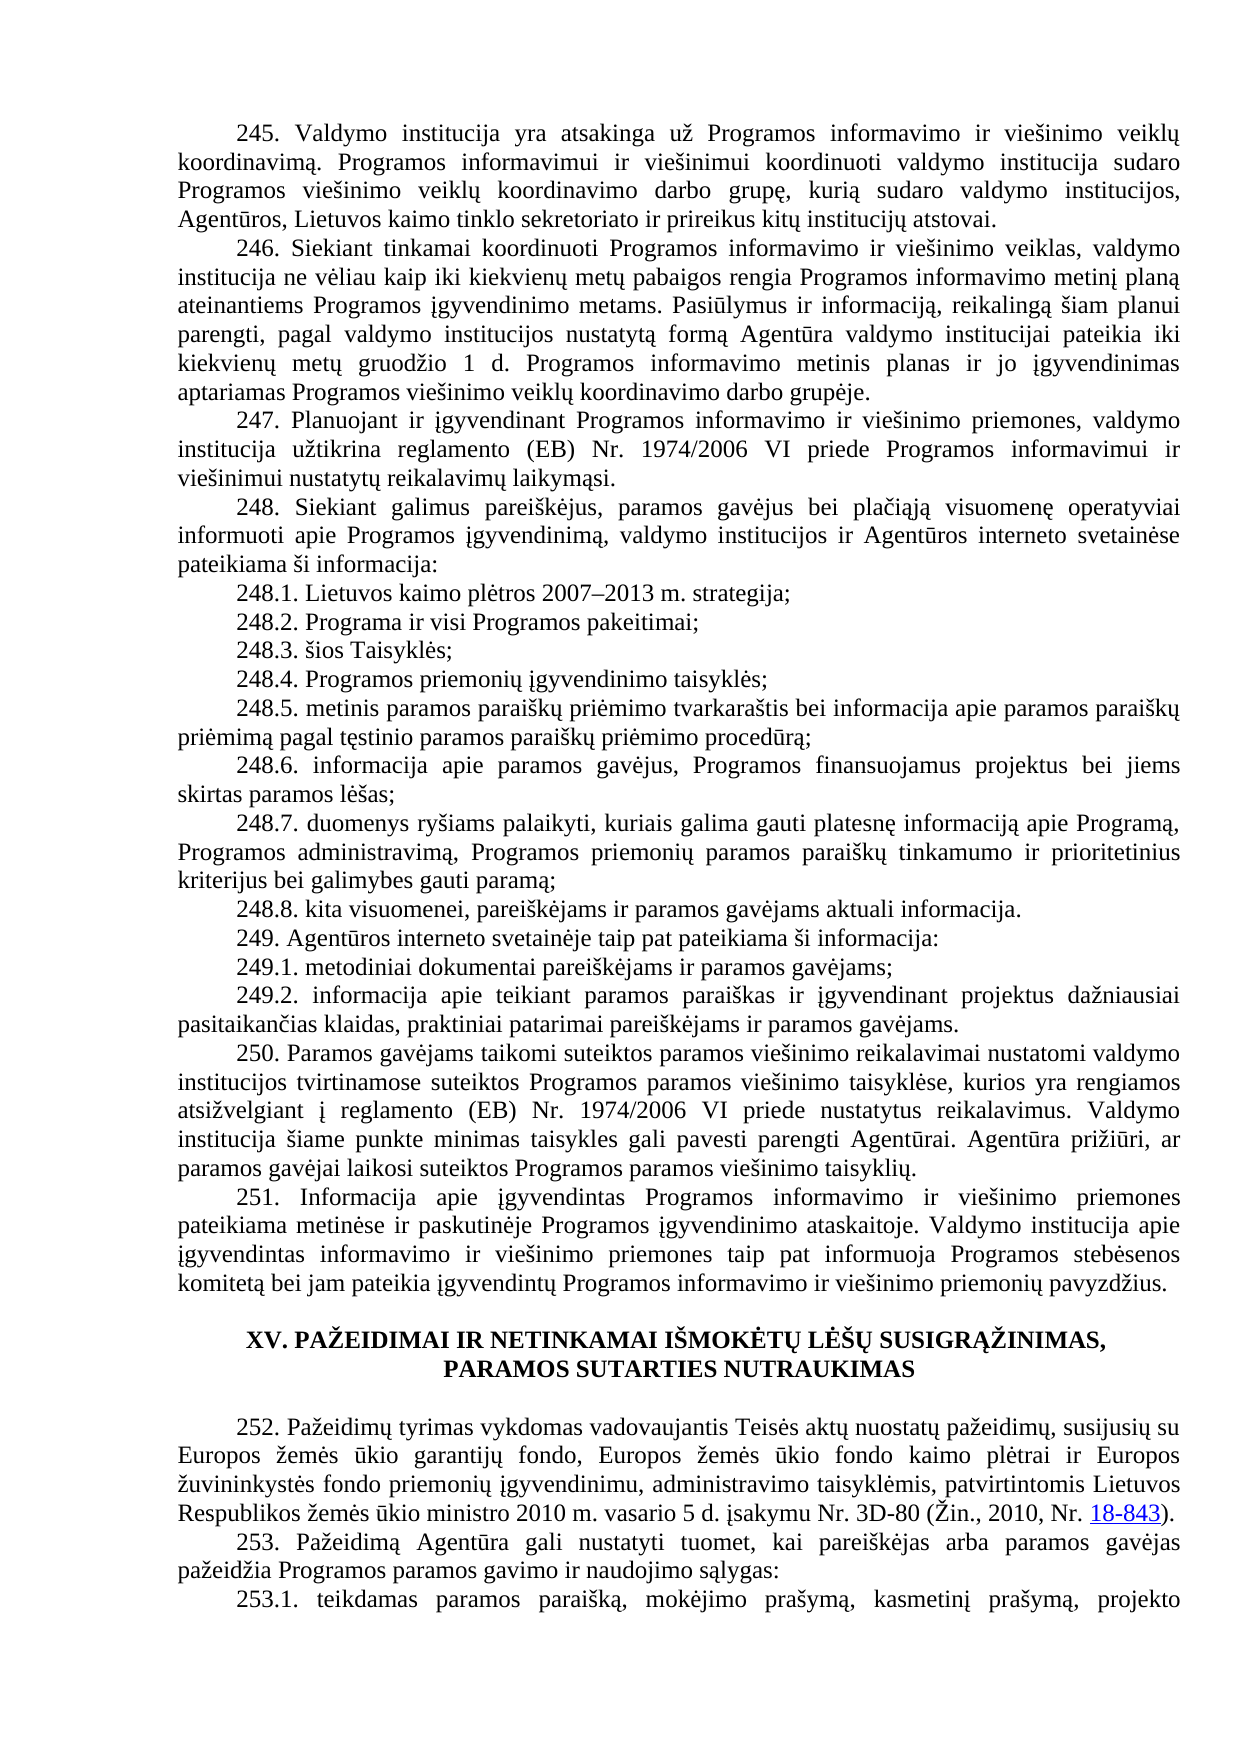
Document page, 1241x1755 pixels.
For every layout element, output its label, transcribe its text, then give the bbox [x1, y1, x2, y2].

text 248.1. Lietuvos kaimo plėtros 2007–2013 m. strategija; [177, 578, 1181, 607]
text 251. Informacija apie įgyvendintas Programos informavimo ir viešinimo priemones pateikiama metinėse ir paskutinėje Programos įgyvendinimo ataskaitoje. Valdymo institucija apie įgyvendintas informavimo ir viešinimo priemones taip pat informuoja Programos stebėsenos komitetą bei jam pateikia įgyvendintų Programos informavimo ir viešinimo priemonių pavyzdžius. [177, 1182, 1181, 1297]
text 245. Valdymo institucija yra atsakinga už Programos informavimo ir viešinimo veiklų koordinavimą. Programos informavimui ir viešinimui koordinuoti valdymo institucija sudaro Programos viešinimo veiklų koordinavimo darbo grupę, kurią sudaro valdymo institucijos, Agentūros, Lietuvos kaimo tinklo sekretoriato ir prireikus kitų institucijų atstovai. [177, 118, 1181, 233]
text 249.2. informacija apie teikiant paramos paraiškas ir įgyvendinant projektus dažniausiai pasitaikančias klaidas, praktiniai patarimai pareiškėjams ir paramos gavėjams. [177, 981, 1181, 1038]
text 253. Pažeidimą Agentūra gali nustatyti tuomet, kai pareiškėjas arba paramos gavėjas pažeidžia Programos paramos gavimo ir naudojimo sąlygas: [177, 1527, 1181, 1584]
text 249. Agentūros interneto svetainėje taip pat pateikiama ši informacija: [177, 923, 1181, 952]
text 246. Siekiant tinkamai koordinuoti Programos informavimo ir viešinimo veiklas, valdymo institucija ne vėliau kaip iki kiekvienų metų pabaigos rengia Programos informavimo metinį planą ateinantiems Programos įgyvendinimo metams. Pasiūlymus ir informaciją, reikalingą šiam planui parengti, pagal valdymo institucijos nustatytą formą Agentūra valdymo institucijai pateikia iki kiekvienų metų gruodžio 1 d. Programos informavimo metinis planas ir jo įgyvendinimas aptariamas Programos viešinimo veiklų koordinavimo darbo grupėje. [177, 233, 1181, 406]
text XV. PAŽEIDIMAI IR NETINKAMAI IŠMOKĖTŲ LĖŠŲ SUSIGRĄŽINIMAS, PARAMOS SUTARTIES NUTRAUKIMAS [177, 1326, 1181, 1383]
text 248. Siekiant galimus pareiškėjus, paramos gavėjus bei plačiąją visuomenę operatyviai informuoti apie Programos įgyvendinimą, valdymo institucijos ir Agentūros interneto svetainėse pateikiama ši informacija: [177, 492, 1181, 578]
text 248.2. Programa ir visi Programos pakeitimai; [177, 607, 1181, 636]
text 250. Paramos gavėjams taikomi suteiktos paramos viešinimo reikalavimai nustatomi valdymo institucijos tvirtinamose suteiktos Programos paramos viešinimo taisyklėse, kurios yra rengiamos atsižvelgiant į reglamento (EB) Nr. 1974/2006 VI priede nustatytus reikalavimus. Valdymo institucija šiame punkte minimas taisykles gali pavesti parengti Agentūrai. Agentūra prižiūri, ar paramos gavėjai laikosi suteiktos Programos paramos viešinimo taisyklių. [177, 1038, 1181, 1182]
text 249.1. metodiniai dokumentai pareiškėjams ir paramos gavėjams; [177, 952, 1181, 981]
text 253.1. teikdamas paramos paraišką, mokėjimo prašymą, kasmetinį prašymą, projekto [177, 1584, 1181, 1613]
text 252. Pažeidimų tyrimas vykdomas vadovaujantis Teisės aktų nuostatų pažeidimų, susijusių su Europos žemės ūkio garantijų fondo, Europos žemės ūkio fondo kaimo plėtrai ir Europos žuvininkystės fondo priemonių įgyvendinimu, administravimo taisyklėmis, patvirtintomis Lietuvos Respublikos žemės ūkio ministro 2010 m. vasario 5 d. įsakymu Nr. 3D-80 (Žin., 2010, Nr. 18-843). [177, 1412, 1181, 1527]
text 248.4. Programos priemonių įgyvendinimo taisyklės; [177, 664, 1181, 693]
text 247. Planuojant ir įgyvendinant Programos informavimo ir viešinimo priemones, valdymo institucija užtikrina reglamento (EB) Nr. 1974/2006 VI priede Programos informavimui ir viešinimui nustatytų reikalavimų laikymąsi. [177, 406, 1181, 492]
text 248.8. kita visuomenei, pareiškėjams ir paramos gavėjams aktuali informacija. [177, 894, 1181, 923]
text 248.7. duomenys ryšiams palaikyti, kuriais galima gauti platesnę informaciją apie Programą, Programos administravimą, Programos priemonių paramos paraiškų tinkamumo ir prioritetinius kriterijus bei galimybes gauti paramą; [177, 808, 1181, 894]
text 248.6. informacija apie paramos gavėjus, Programos finansuojamus projektus bei jiems skirtas paramos lėšas; [177, 751, 1181, 808]
text 248.3. šios Taisyklės; [177, 636, 1181, 664]
text 248.5. metinis paramos paraiškų priėmimo tvarkaraštis bei informacija apie paramos paraiškų priėmimą pagal tęstinio paramos paraiškų priėmimo procedūrą; [177, 693, 1181, 751]
